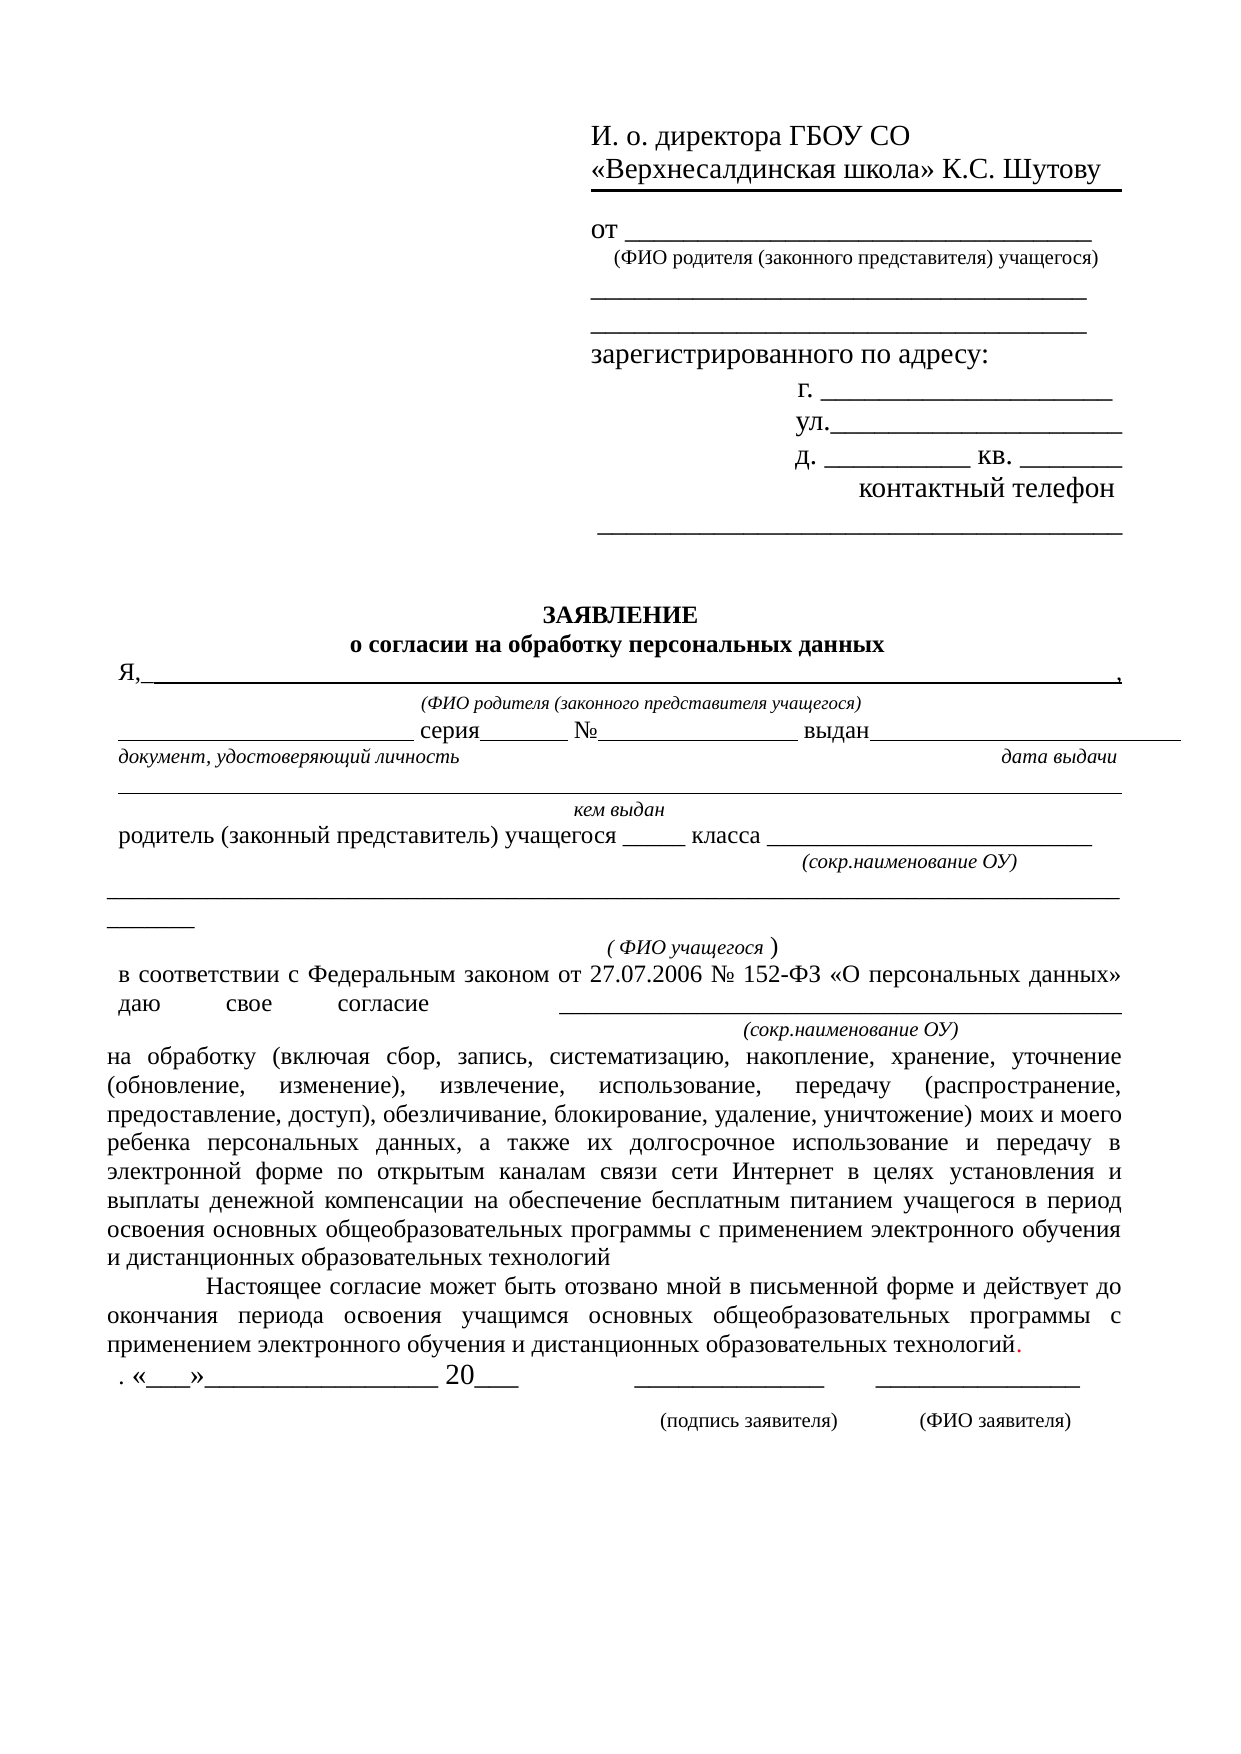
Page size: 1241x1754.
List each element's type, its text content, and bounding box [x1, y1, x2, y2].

text зарегистрированного по адресу: [591, 336, 1122, 370]
text о согласии на обработку персональных данных [118, 629, 1122, 657]
text д. __________ кв. _______ [591, 437, 1122, 471]
text ЗАЯВЛЕНИЕ [118, 600, 1122, 629]
text (подпись заявителя) (ФИО заявителя) [118, 1408, 1122, 1432]
text г. ____________________ [591, 370, 1122, 403]
text Я,_ , [118, 657, 1122, 686]
text ( ФИО учащегося ) [107, 931, 1122, 959]
text серия № выдан [118, 715, 1122, 744]
text в соответствии с Федеральным законом от 27.07.2006 № 152-ФЗ «О персональных данных» даю свое согласие _____________________________________________ (сокр.наименование ОУ) [118, 959, 1122, 1041]
text кем выдан [118, 796, 1122, 821]
text Настоящее согласие может быть отозвано мной в письменной форме и действует до окончания периода освоения учащимся основных общеобразовательных программы с применением электронного обучения и дистанционных образовательных технологий. [107, 1271, 1122, 1357]
text на обработку (включая сбор, запись, систематизацию, накопление, хранение, уточнение (обновление, изменение), извлечение, использование, передачу (распространение, предоставление, доступ), обезличивание, блокирование, удаление, уничтожение) моих и моего ребенка персональных данных, а также их долгосрочное использование и передачу в электронной форме по открытым каналам связи сети Интернет в целях установления и выплаты денежной компенсации на обеспечение бесплатным питанием учащегося в период освоения основных общеобразовательных программы с применением электронного обучения и дистанционных образовательных технологий [107, 1041, 1122, 1271]
text ул.____________________ [591, 403, 1122, 437]
text __________________________________ [591, 303, 1122, 336]
text документ, удостоверяющий личность дата выдачи [118, 744, 1122, 768]
text контактный телефон [591, 471, 1122, 504]
text (ФИО родителя (законного представителя учащегося) [118, 686, 1122, 715]
text (ФИО родителя (законного представителя) учащегося) [591, 245, 1122, 269]
text родитель (законный представитель) учащегося _____ класса __________________________ [118, 821, 1122, 849]
text (сокр.наименование ОУ) [118, 849, 1122, 873]
text . «___»________________ 20___ _____________ ______________ [118, 1357, 1122, 1391]
text И. о. директора ГБОУ СО «Верхнесалдинская школа» К.С. Шутову [591, 118, 1122, 189]
text ____________________________________ [591, 504, 1122, 538]
text __________________________________ [591, 269, 1122, 303]
text ________________________________________________________________________________________ [107, 873, 1122, 931]
text от ________________________________ [591, 212, 1122, 245]
